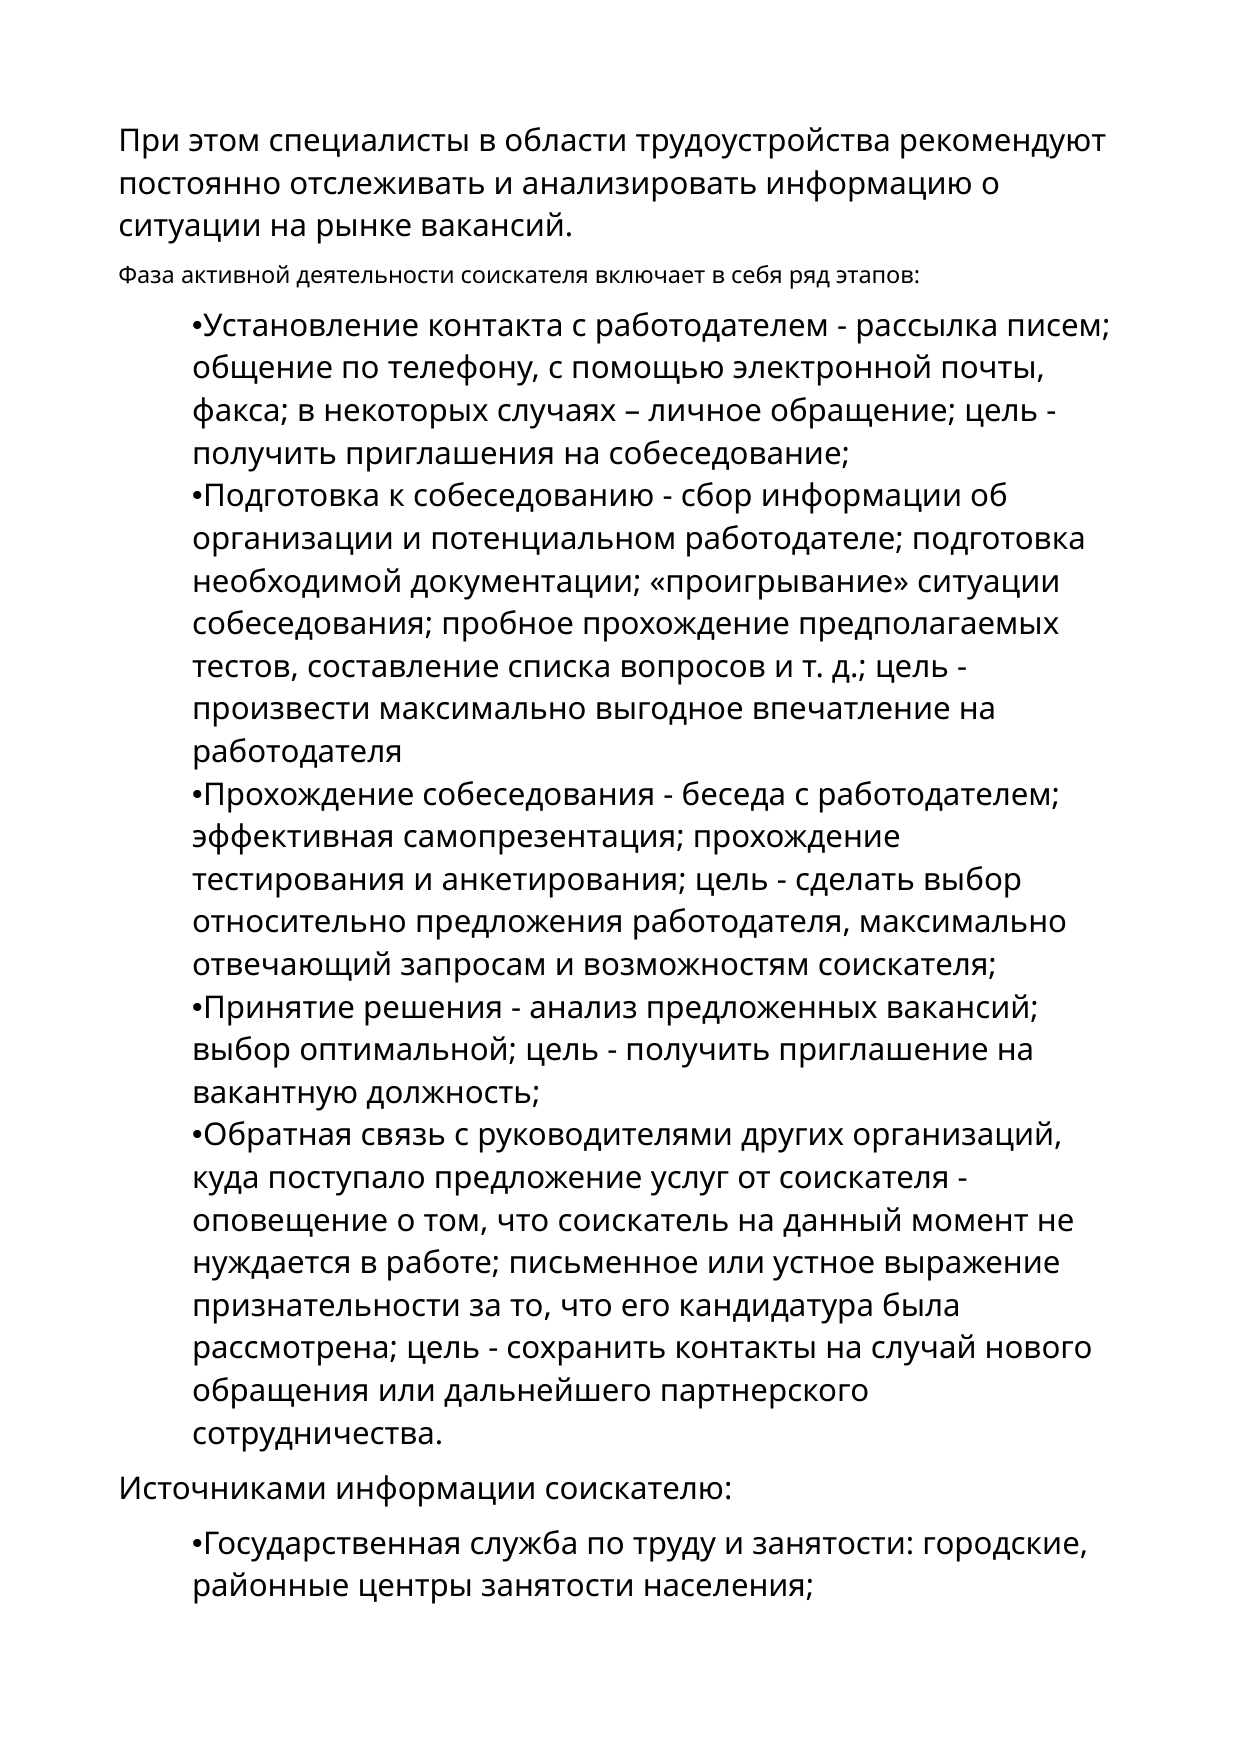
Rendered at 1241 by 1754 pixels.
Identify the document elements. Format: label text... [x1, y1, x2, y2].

list Подготовка к собеседованию - сбор информации об организации и потенциальном работодателе; подготовка необходимой документации; «проигрывание» ситуации собеседования; пробное прохождение предполагаемых тестов, составление списка вопросов и т. д.; цель - произвести максимально выгодное впечатление на работодателя [118, 473, 1122, 772]
list Установление контакта с работодателем - рассылка писем; общение по телефону, с помощью электронной почты, факса; в некоторых случаях – личное обращение; цель - получить приглашения на собеседование; [118, 303, 1122, 473]
text При этом специалисты в области трудоустройства рекомендуют постоянно отслеживать и анализировать информацию о ситуации на рынке вакансий. [118, 118, 1122, 246]
text Источниками информации соискателю: [118, 1466, 1122, 1508]
text Фаза активной деятельности соискателя включает в себя ряд этапов: [118, 258, 1122, 290]
list Принятие решения - анализ предложенных вакансий; выбор оптимальной; цель - получить приглашение на вакантную должность; [118, 984, 1122, 1112]
list Государственная служба по труду и занятости: городские, районные центры занятости населения; [118, 1521, 1122, 1606]
list Обратная связь с руководителями других организаций, куда поступало предложение услуг от соискателя - оповещение о том, что соискатель на данный момент не нуждается в работе; письменное или устное выражение признательности за то, что его кандидатура была рассмотрена; цель - сохранить контакты на случай нового обращения или дальнейшего партнерского сотрудничества. [118, 1112, 1122, 1453]
list Прохождение собеседования - беседа с работодателем; эффективная самопрезентация; прохождение тестирования и анкетирования; цель - сделать выбор относительно предложения работодателя, максимально отвечающий запросам и возможностям соискателя; [118, 772, 1122, 984]
